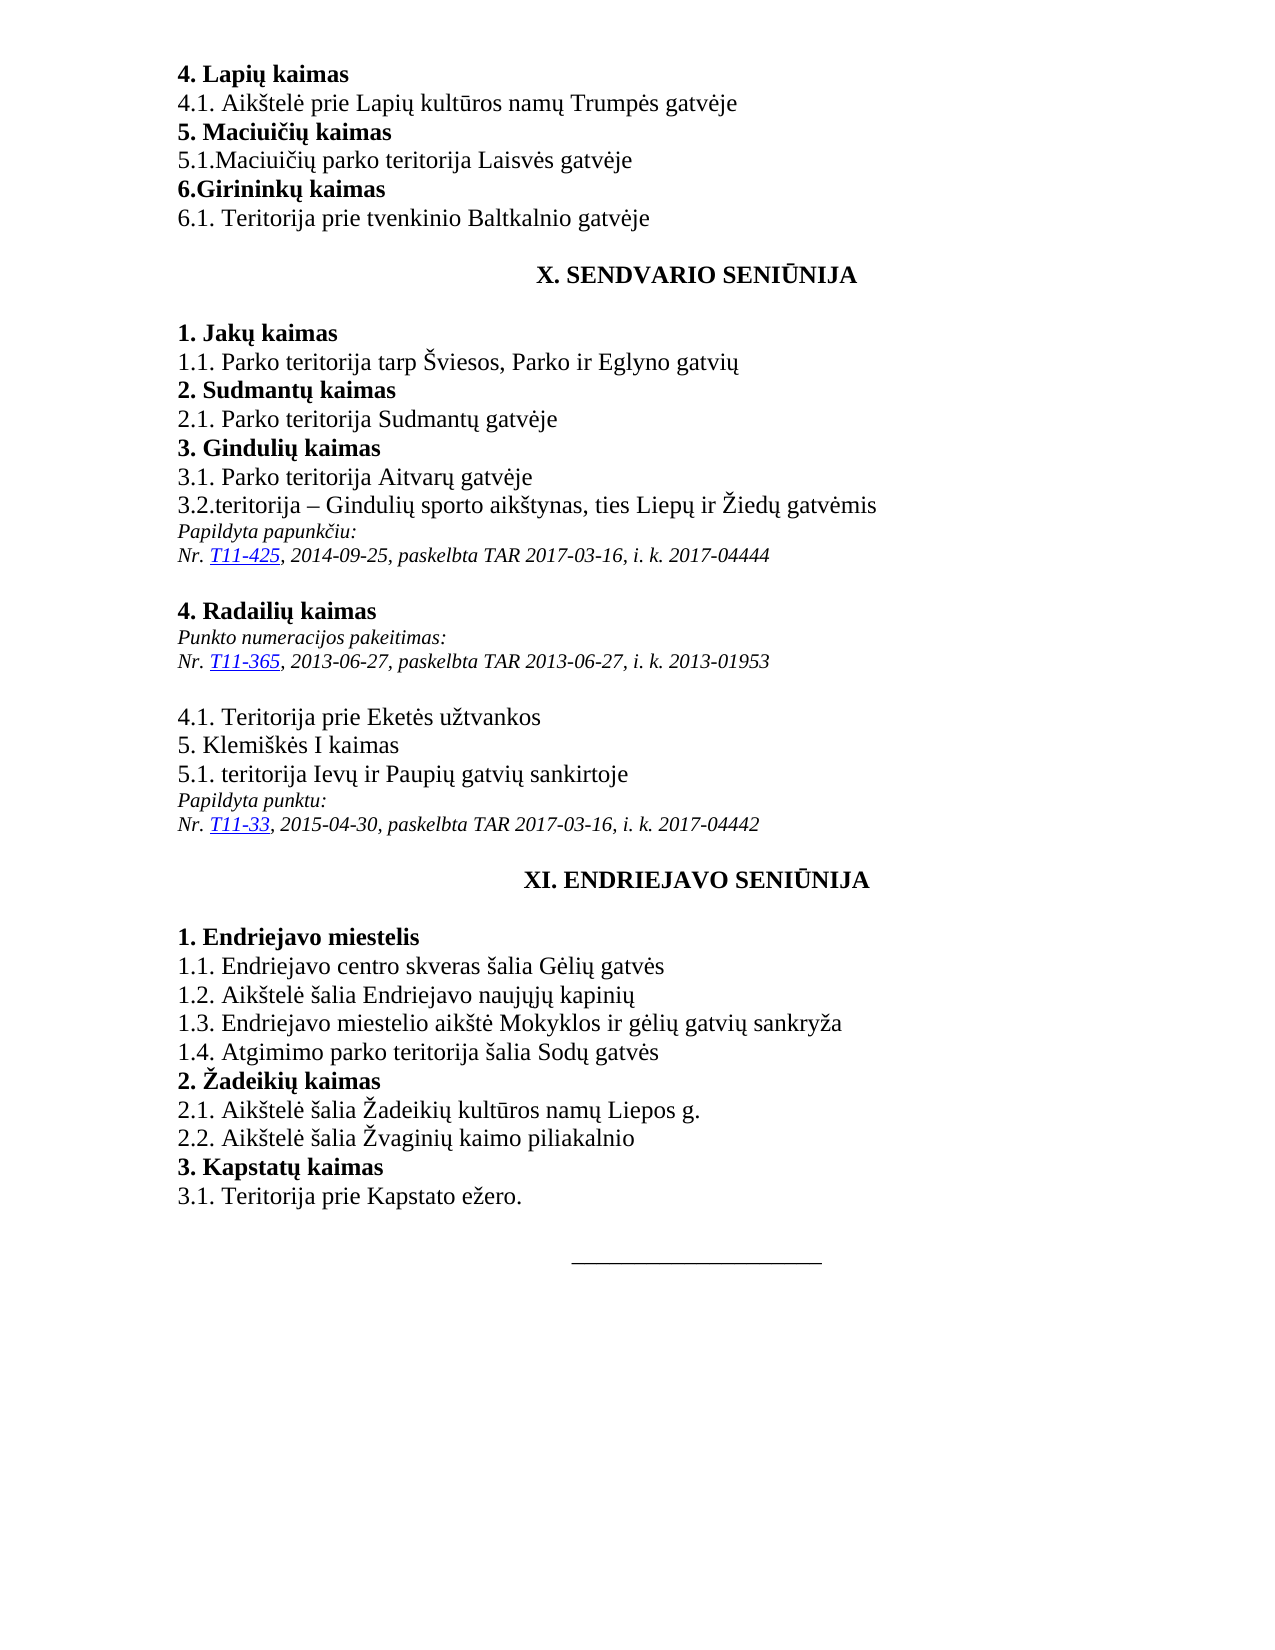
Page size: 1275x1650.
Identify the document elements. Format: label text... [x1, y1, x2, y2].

text 2.2. Aikštelė šalia Žvaginių kaimo piliakalnio [177, 1123, 1216, 1152]
text Punkto numeracijos pakeitimas: [177, 625, 1216, 649]
text Nr. T11-425, 2014-09-25, paskelbta TAR 2017-03-16, i. k. 2017-04444 [177, 543, 1216, 567]
text 5.1. teritorija Ievų ir Paupių gatvių sankirtoje [177, 759, 1216, 788]
text 3. Kapstatų kaimas [177, 1152, 1216, 1181]
text 1. Endriejavo miestelis [177, 922, 1216, 951]
text 2. Sudmantų kaimas [177, 375, 1216, 404]
text 1.1. Endriejavo centro skveras šalia Gėlių gatvės [177, 951, 1216, 980]
text 4. Lapių kaimas [177, 59, 1216, 88]
text 4.1. Teritorija prie Eketės užtvankos [177, 702, 1216, 730]
text 3.2.teritorija – Gindulių sporto aikštynas, ties Liepų ir Žiedų gatvėmis [177, 490, 1216, 519]
text 5. Klemiškės I kaimas [177, 730, 1216, 759]
text 5.1.Maciuičių parko teritorija Laisvės gatvėje [177, 145, 1216, 174]
text 2. Žadeikių kaimas [177, 1066, 1216, 1095]
text 3.1. Teritorija prie Kapstato ežero. [177, 1181, 1216, 1210]
text 3.1. Parko teritorija Aitvarų gatvėje [177, 462, 1216, 490]
text ____________________ [177, 1238, 1216, 1267]
text X. SENDVARIO SENIŪNIJA [177, 260, 1216, 289]
text 3. Gindulių kaimas [177, 433, 1216, 462]
text 1.2. Aikštelė šalia Endriejavo naujųjų kapinių [177, 980, 1216, 1008]
text 6.Girininkų kaimas [177, 174, 1216, 203]
text 6.1. Teritorija prie tvenkinio Baltkalnio gatvėje [177, 203, 1216, 232]
text 4. Radailių kaimas [177, 596, 1216, 625]
text XI. ENDRIEJAVO SENIŪNIJA [177, 865, 1216, 893]
text Nr. T11-33, 2015-04-30, paskelbta TAR 2017-03-16, i. k. 2017-04442 [177, 812, 1216, 836]
text 2.1. Aikštelė šalia Žadeikių kultūros namų Liepos g. [177, 1095, 1216, 1123]
text 1. Jakų kaimas [177, 318, 1216, 347]
text Papildyta papunkčiu: [177, 519, 1216, 543]
text 5. Maciuičių kaimas [177, 117, 1216, 145]
text 1.3. Endriejavo miestelio aikštė Mokyklos ir gėlių gatvių sankryža [177, 1008, 1216, 1037]
text Papildyta punktu: [177, 788, 1216, 812]
text Nr. T11-365, 2013-06-27, paskelbta TAR 2013-06-27, i. k. 2013-01953 [177, 649, 1216, 673]
text 2.1. Parko teritorija Sudmantų gatvėje [177, 404, 1216, 433]
text 1.1. Parko teritorija tarp Šviesos, Parko ir Eglyno gatvių [177, 347, 1216, 375]
text 1.4. Atgimimo parko teritorija šalia Sodų gatvės [177, 1037, 1216, 1066]
text 4.1. Aikštelė prie Lapių kultūros namų Trumpės gatvėje [177, 88, 1216, 117]
